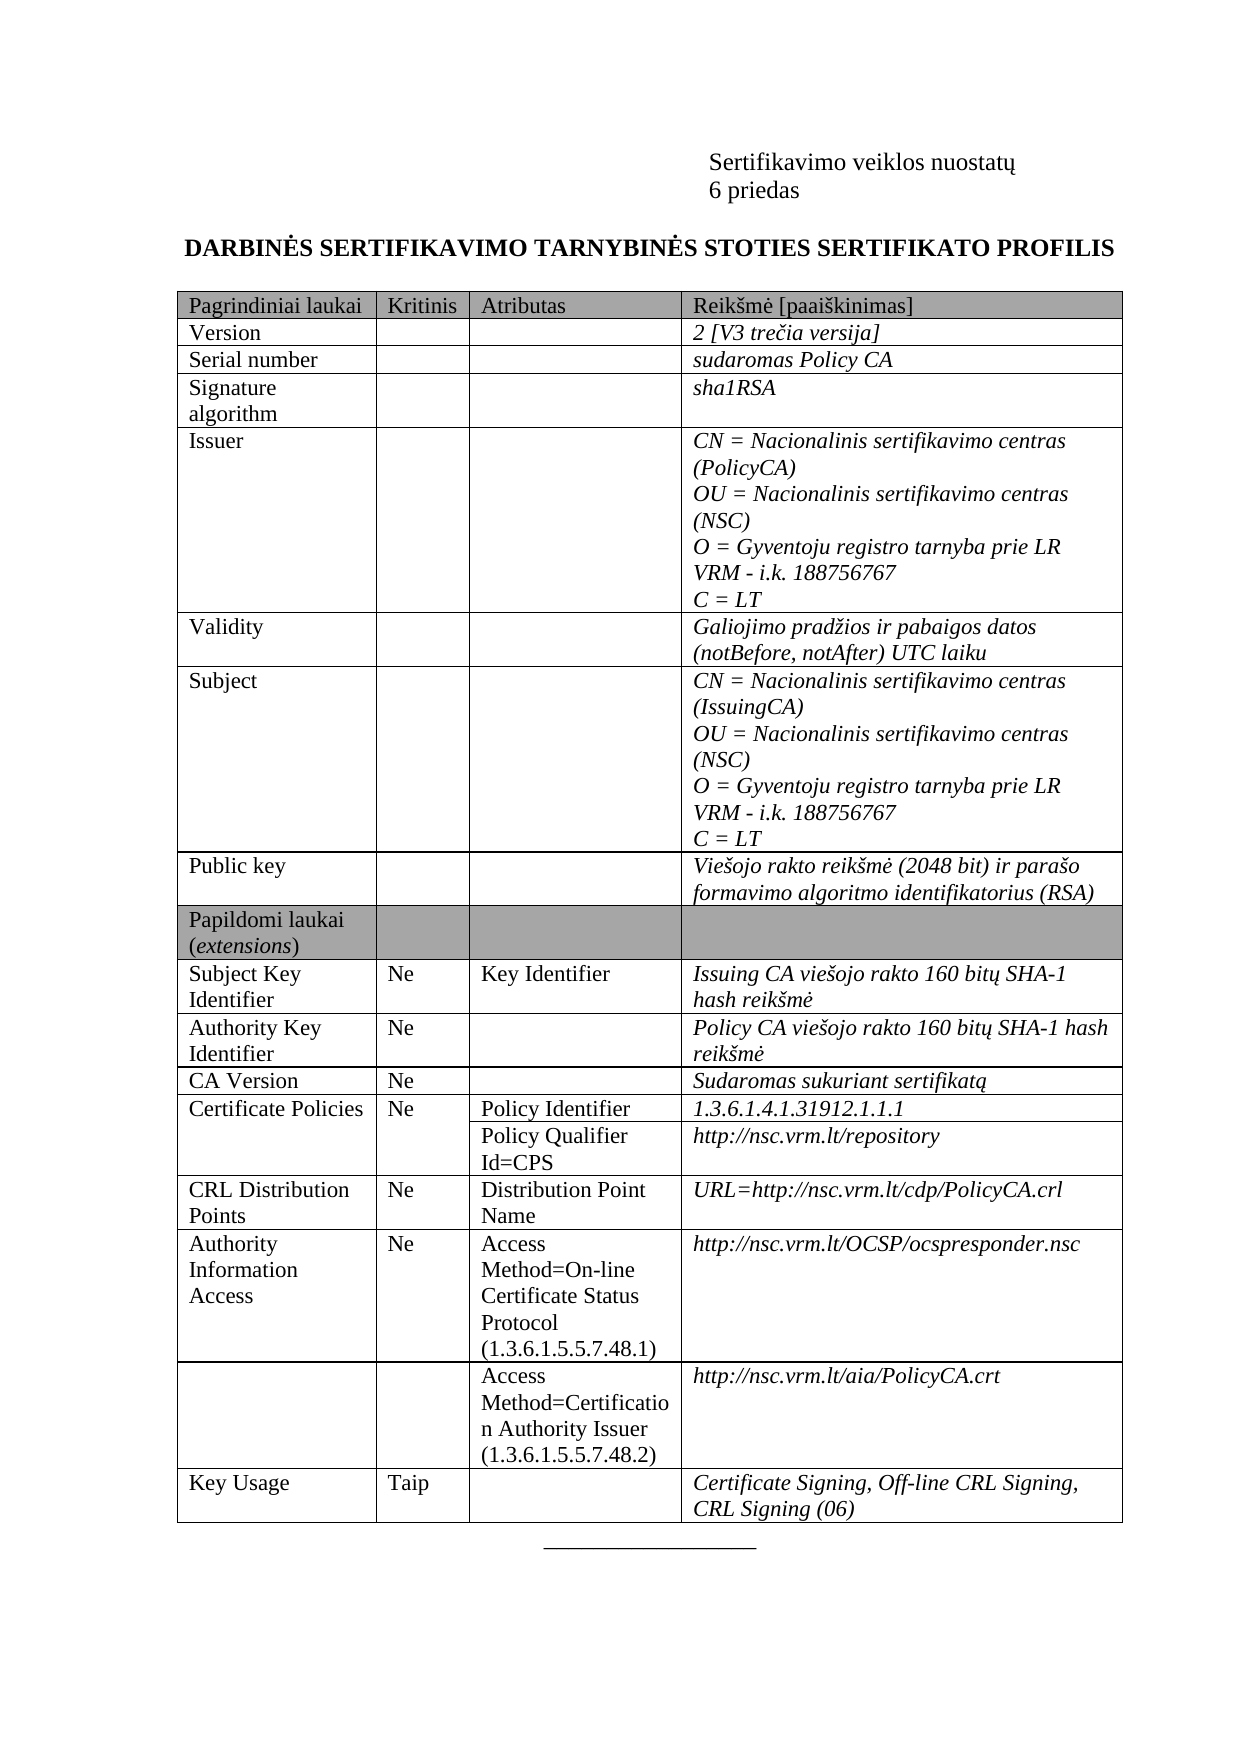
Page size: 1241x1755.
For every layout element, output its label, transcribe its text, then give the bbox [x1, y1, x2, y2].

table_cell [470, 428, 681, 612]
table_cell Policy Qualifier Id=CPS [470, 1122, 681, 1175]
table_header Kritinis [377, 292, 469, 318]
table_cell [470, 667, 681, 851]
text _________________ [177, 1523, 1122, 1551]
table_cell http://nsc.vrm.lt/aia/PolicyCA.crt [682, 1363, 1122, 1468]
table_cell Serial number [178, 346, 376, 373]
table_cell Access Method=On-line Certificate Status Protocol (1.3.6.1.5.5.7.48.1) [470, 1230, 681, 1361]
table_cell Ne [377, 1095, 469, 1175]
table_cell [470, 1068, 681, 1094]
table_cell Public key [178, 853, 376, 905]
table_cell CRL Distribution Points [178, 1176, 376, 1229]
table_cell Subject Key Identifier [178, 960, 376, 1013]
text 6 priedas [177, 176, 1122, 204]
table_cell Ne [377, 1014, 469, 1066]
table_cell Issuer [178, 428, 376, 612]
table_cell Certificate Signing, Off-line CRL Signing, CRL Signing (06) [682, 1469, 1122, 1522]
table_cell Key Usage [178, 1469, 376, 1522]
table_cell [682, 906, 1122, 959]
table_cell [377, 667, 469, 851]
table_cell [470, 613, 681, 666]
table_cell [470, 374, 681, 427]
table_cell [377, 906, 469, 959]
table_cell [377, 428, 469, 612]
table_cell Version [178, 319, 376, 345]
table_cell [470, 853, 681, 905]
table_cell Certificate Policies [178, 1095, 376, 1175]
table_header Reikšmė [paaiškinimas] [682, 292, 1122, 318]
table_cell [470, 906, 681, 959]
table_cell [178, 1363, 376, 1468]
text Darbinės sertifikavimo tarnybinės stoties sertifikato profilis [177, 233, 1122, 262]
table_cell Policy CA viešojo rakto 160 bitų SHA-1 hash reikšmė [682, 1014, 1122, 1066]
table_cell 1.3.6.1.4.1.31912.1.1.1 [682, 1095, 1122, 1121]
table_cell Galiojimo pradžios ir pabaigos datos (notBefore, notAfter) UTC laiku [682, 613, 1122, 666]
table_cell [377, 853, 469, 905]
table_cell [470, 1469, 681, 1522]
table_cell [377, 1363, 469, 1468]
table_cell URL=http://nsc.vrm.lt/cdp/PolicyCA.crl [682, 1176, 1122, 1229]
table_cell Ne [377, 1068, 469, 1094]
table_cell Signature algorithm [178, 374, 376, 427]
table_cell Access Method=Certification Authority Issuer (1.3.6.1.5.5.7.48.2) [470, 1363, 681, 1468]
table_cell Ne [377, 1176, 469, 1229]
table_cell [377, 374, 469, 427]
table_header Pagrindiniai laukai [178, 292, 376, 318]
table_cell [470, 319, 681, 345]
table_header Atributas [470, 292, 681, 318]
table_cell Sudaromas sukuriant sertifikatą [682, 1068, 1122, 1094]
table_cell [470, 346, 681, 373]
table_cell Ne [377, 1230, 469, 1361]
table_cell [377, 346, 469, 373]
table_cell http://nsc.vrm.lt/repository [682, 1122, 1122, 1175]
table_cell sudaromas Policy CA [682, 346, 1122, 373]
table_cell Policy Identifier [470, 1095, 681, 1121]
table_cell Subject [178, 667, 376, 851]
table_cell CN = Nacionalinis sertifikavimo centras (IssuingCA) OU = Nacionalinis sertifikavimo centras (NSC) O = Gyventoju registro tarnyba prie LR VRM - i.k. 188756767 C = LT [682, 667, 1122, 851]
table_cell [470, 1014, 681, 1066]
text Sertifikavimo veiklos nuostatų [177, 147, 1122, 176]
table_cell [377, 613, 469, 666]
table_cell Viešojo rakto reikšmė (2048 bit) ir parašo formavimo algoritmo identifikatorius (RSA) [682, 853, 1122, 905]
table_cell 2 [V3 trečia versija] [682, 319, 1122, 345]
table_cell Authority Key Identifier [178, 1014, 376, 1066]
table_cell Validity [178, 613, 376, 666]
table_cell Taip [377, 1469, 469, 1522]
table_cell Authority Information Access [178, 1230, 376, 1361]
table_cell http://nsc.vrm.lt/OCSP/ocspresponder.nsc [682, 1230, 1122, 1361]
table_cell CN = Nacionalinis sertifikavimo centras (PolicyCA) OU = Nacionalinis sertifikavimo centras (NSC) O = Gyventoju registro tarnyba prie LR VRM - i.k. 188756767 C = LT [682, 428, 1122, 612]
table_cell Distribution Point Name [470, 1176, 681, 1229]
table_cell Ne [377, 960, 469, 1013]
table_cell [377, 319, 469, 345]
table_cell Papildomi laukai (extensions) [178, 906, 376, 959]
table_cell Key Identifier [470, 960, 681, 1013]
table_cell CA Version [178, 1068, 376, 1094]
table_cell sha1RSA [682, 374, 1122, 427]
table_cell Issuing CA viešojo rakto 160 bitų SHA-1 hash reikšmė [682, 960, 1122, 1013]
